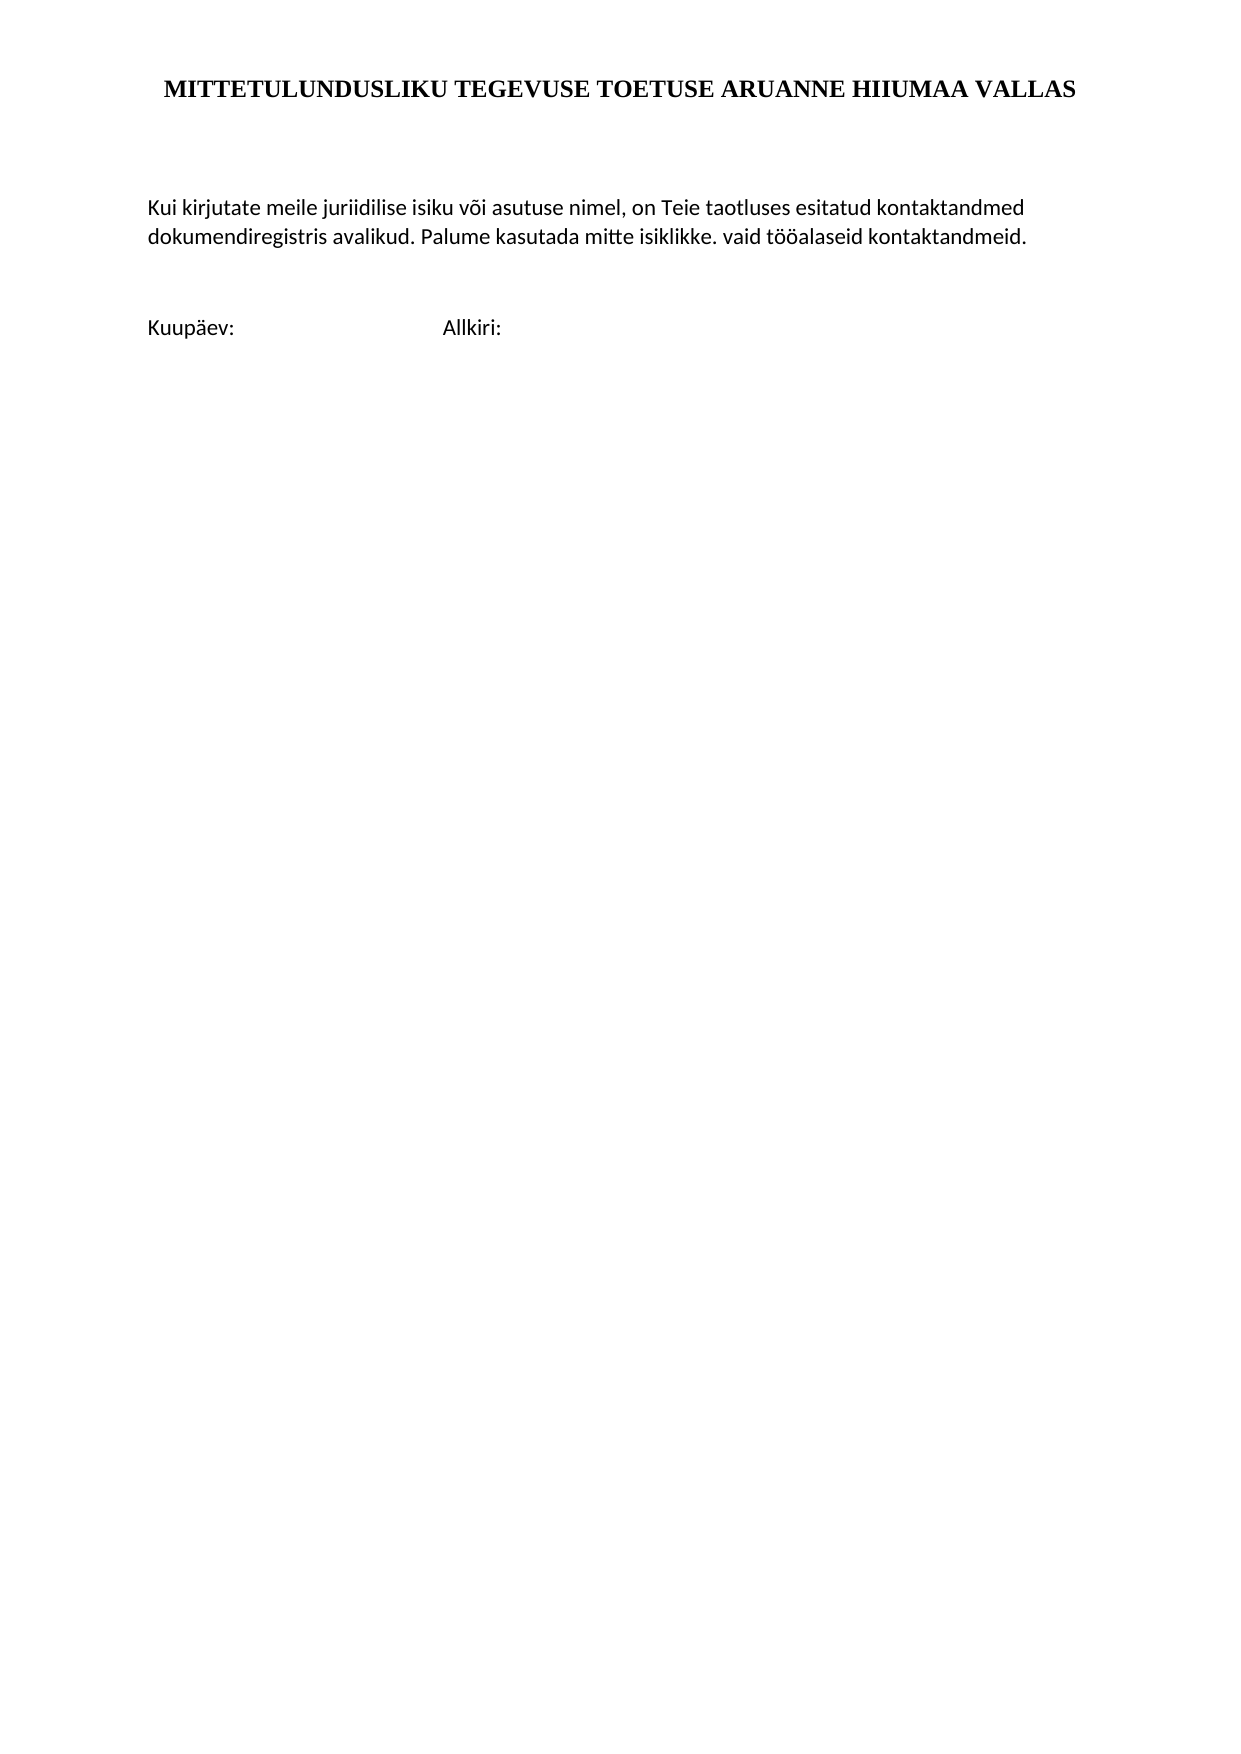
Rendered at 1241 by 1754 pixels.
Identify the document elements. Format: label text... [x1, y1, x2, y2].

text Kuupäev: Allkiri: [148, 313, 1093, 341]
text Kui kirjutate meile juriidilise isiku või asutuse nimel, on Teie taotluses esitatud kontaktandmed dokumendiregistris avalikud. Palume kasutada mitte isiklikke. vaid tööalaseid kontaktandmeid. [148, 193, 1093, 250]
